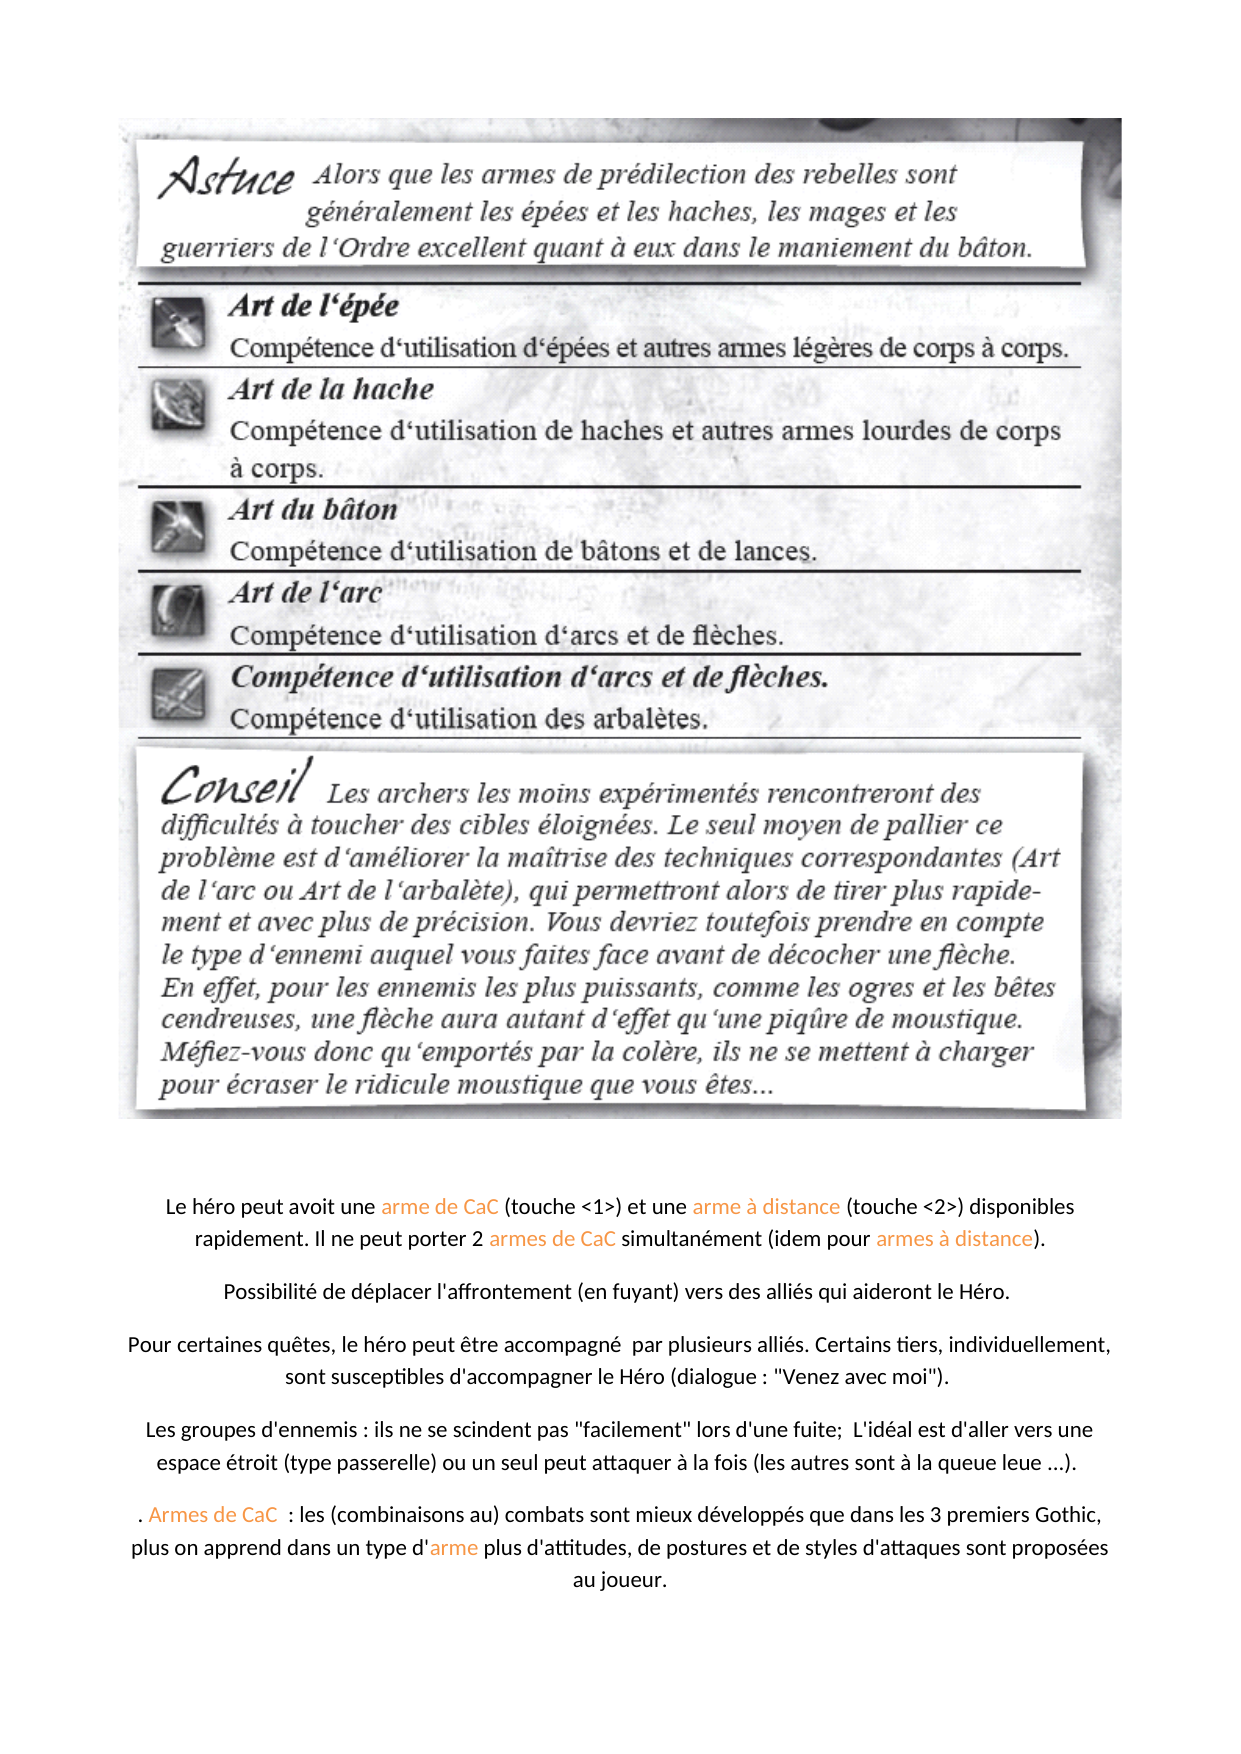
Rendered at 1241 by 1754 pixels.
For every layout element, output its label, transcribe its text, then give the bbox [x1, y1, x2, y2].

text Possibilité de déplacer l'affrontement (en fuyant) vers des alliés qui aideront le Héro. [118, 1277, 1122, 1305]
text Pour certaines quêtes, le héro peut être accompagné par plusieurs alliés. Certains tiers, individuellement, sont susceptibles d'accompagner le Héro (dialogue : "Venez avec moi"). [118, 1330, 1122, 1390]
text Les groupes d'ennemis : ils ne se scindent pas "facilement" lors d'une fuite; L'idéal est d'aller vers une espace étroit (type passerelle) ou un seul peut attaquer à la fois (les autres sont à la queue leue ...). [118, 1415, 1122, 1476]
text . Armes de CaC : les (combinaisons au) combats sont mieux développés que dans les 3 premiers Gothic, plus on apprend dans un type d'arme plus d'attitudes, de postures et de styles d'attaques sont proposées au joueur. [118, 1501, 1122, 1593]
text Le héro peut avoit une arme de CaC (touche <1>) et une arme à distance (touche <2>) disponibles rapidement. Il ne peut porter 2 armes de CaC simultanément (idem pour armes à distance). [118, 1192, 1122, 1252]
